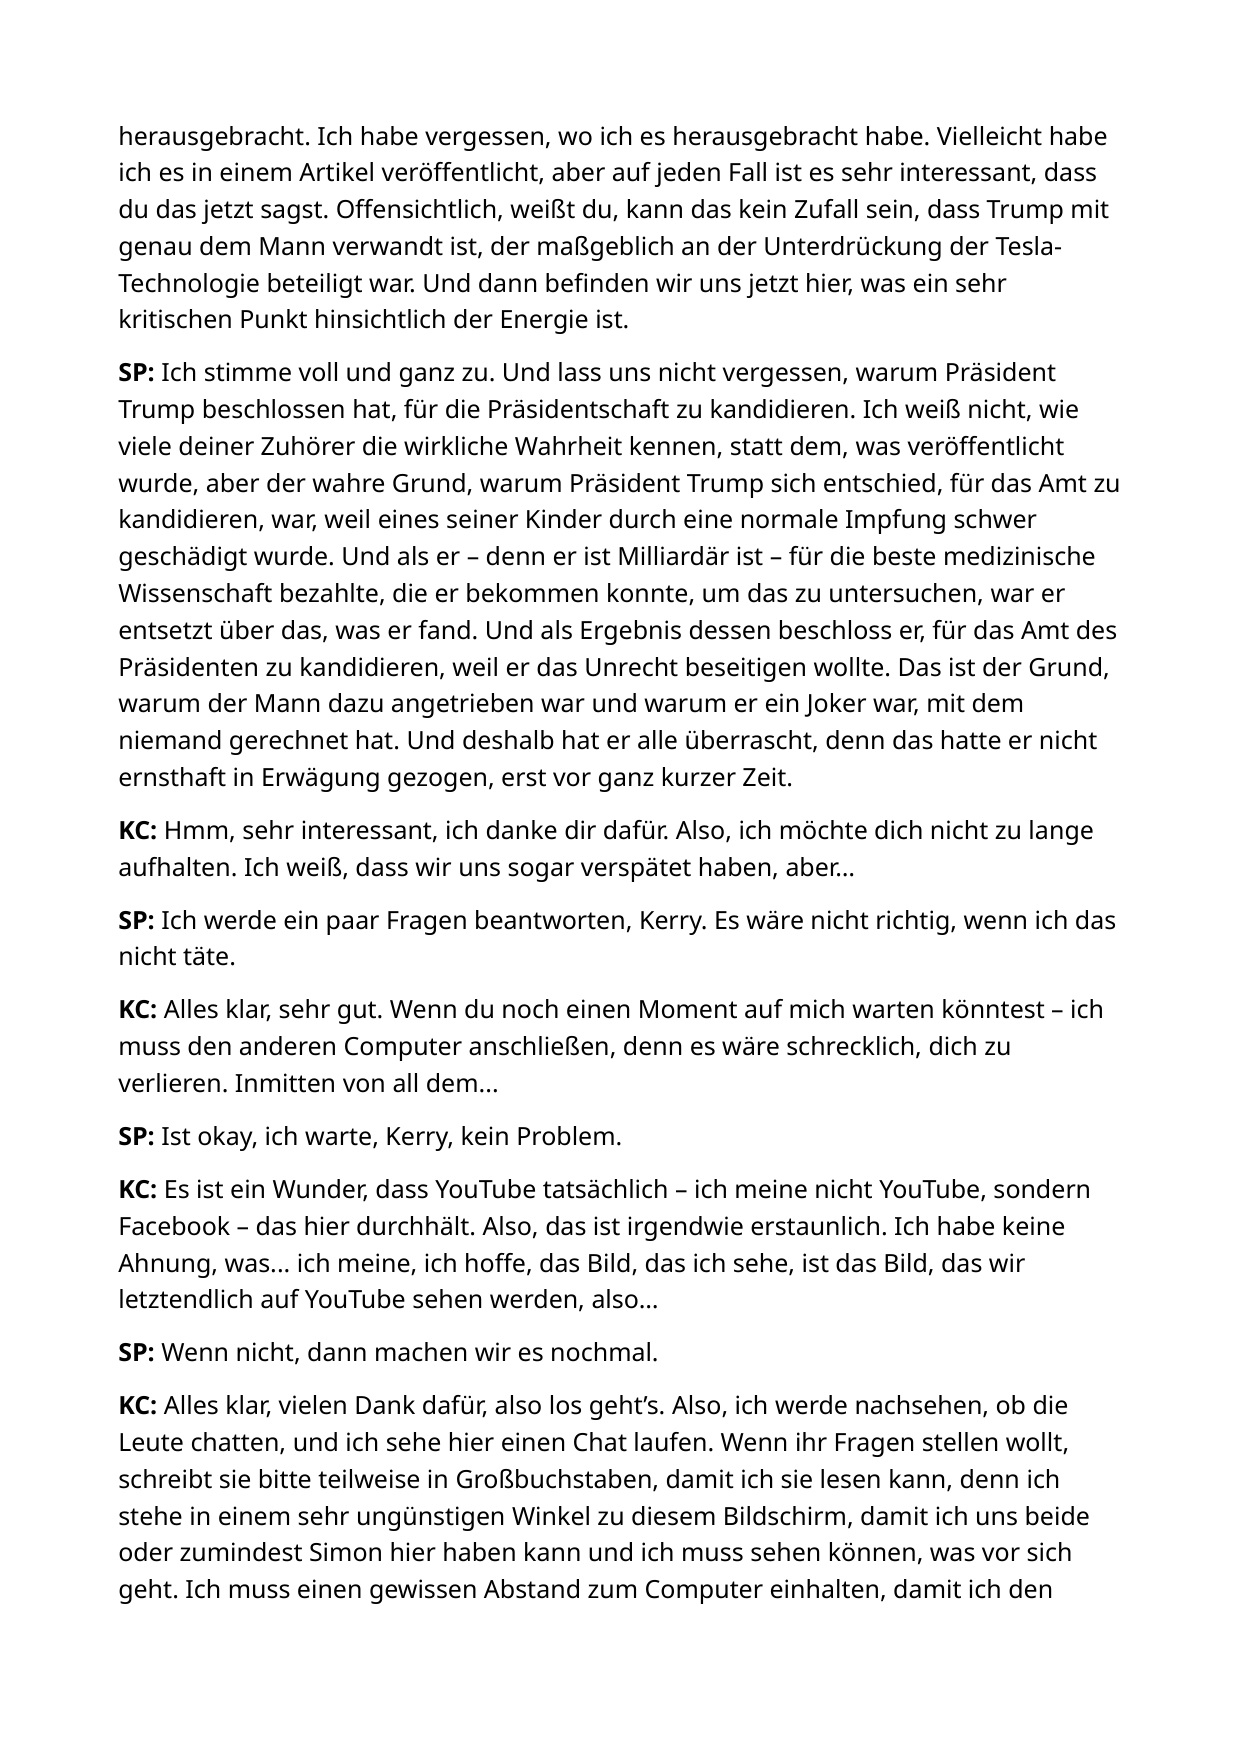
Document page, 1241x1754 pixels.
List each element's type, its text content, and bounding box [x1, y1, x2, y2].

text KC: Alles klar, sehr gut. Wenn du noch einen Moment auf mich warten könntest – ich muss den anderen Computer anschließen, denn es wäre schrecklich, dich zu verlieren. Inmitten von all dem... [118, 992, 1122, 1100]
text KC: Es ist ein Wunder, dass YouTube tatsächlich – ich meine nicht YouTube, sondern Facebook – das hier durchhält. Also, das ist irgendwie erstaunlich. Ich habe keine Ahnung, was... ich meine, ich hoffe, das Bild, das ich sehe, ist das Bild, das wir letztendlich auf YouTube sehen werden, also… [118, 1172, 1122, 1316]
text KC: Hmm, sehr interessant, ich danke dir dafür. Also, ich möchte dich nicht zu lange aufhalten. Ich weiß, dass wir uns sogar verspätet haben, aber… [118, 812, 1122, 883]
text SP: Wenn nicht, dann machen wir es nochmal. [118, 1335, 1122, 1369]
text SP: Ich stimme voll und ganz zu. Und lass uns nicht vergessen, warum Präsident Trump beschlossen hat, für die Präsidentschaft zu kandidieren. Ich weiß nicht, wie viele deiner Zuhörer die wirkliche Wahrheit kennen, statt dem, was veröffentlicht wurde, aber der wahre Grund, warum Präsident Trump sich entschied, für das Amt zu kandidieren, war, weil eines seiner Kinder durch eine normale Impfung schwer geschädigt wurde. Und als er – denn er ist Milliardär ist – für die beste medizinische Wissenschaft bezahlte, die er bekommen konnte, um das zu untersuchen, war er entsetzt über das, was er fand. Und als Ergebnis dessen beschloss er, für das Amt des Präsidenten zu kandidieren, weil er das Unrecht beseitigen wollte. Das ist der Grund, warum der Mann dazu angetrieben war und warum er ein Joker war, mit dem niemand gerechnet hat. Und deshalb hat er alle überrascht, denn das hatte er nicht ernsthaft in Erwägung gezogen, erst vor ganz kurzer Zeit. [118, 355, 1122, 793]
text SP: Ich werde ein paar Fragen beantworten, Kerry. Es wäre nicht richtig, wenn ich das nicht täte. [118, 902, 1122, 973]
text SP: Ist okay, ich warte, Kerry, kein Problem. [118, 1119, 1122, 1153]
text KC: Alles klar, vielen Dank dafür, also los geht’s. Also, ich werde nachsehen, ob die Leute chatten, und ich sehe hier einen Chat laufen. Wenn ihr Fragen stellen wollt, schreibt sie bitte teilweise in Großbuchstaben, damit ich sie lesen kann, denn ich stehe in einem sehr ungünstigen Winkel zu diesem Bildschirm, damit ich uns beide oder zumindest Simon hier haben kann und ich muss sehen können, was vor sich geht. Ich muss einen gewissen Abstand zum Computer einhalten, damit ich den [118, 1388, 1122, 1606]
text herausgebracht. Ich habe vergessen, wo ich es herausgebracht habe. Vielleicht habe ich es in einem Artikel veröffentlicht, aber auf jeden Fall ist es sehr interessant, dass du das jetzt sagst. Offensichtlich, weißt du, kann das kein Zufall sein, dass Trump mit genau dem Mann verwandt ist, der maßgeblich an der Unterdrückung der Tesla-Technologie beteiligt war. Und dann befinden wir uns jetzt hier, was ein sehr kritischen Punkt hinsichtlich der Energie ist. [118, 118, 1122, 336]
